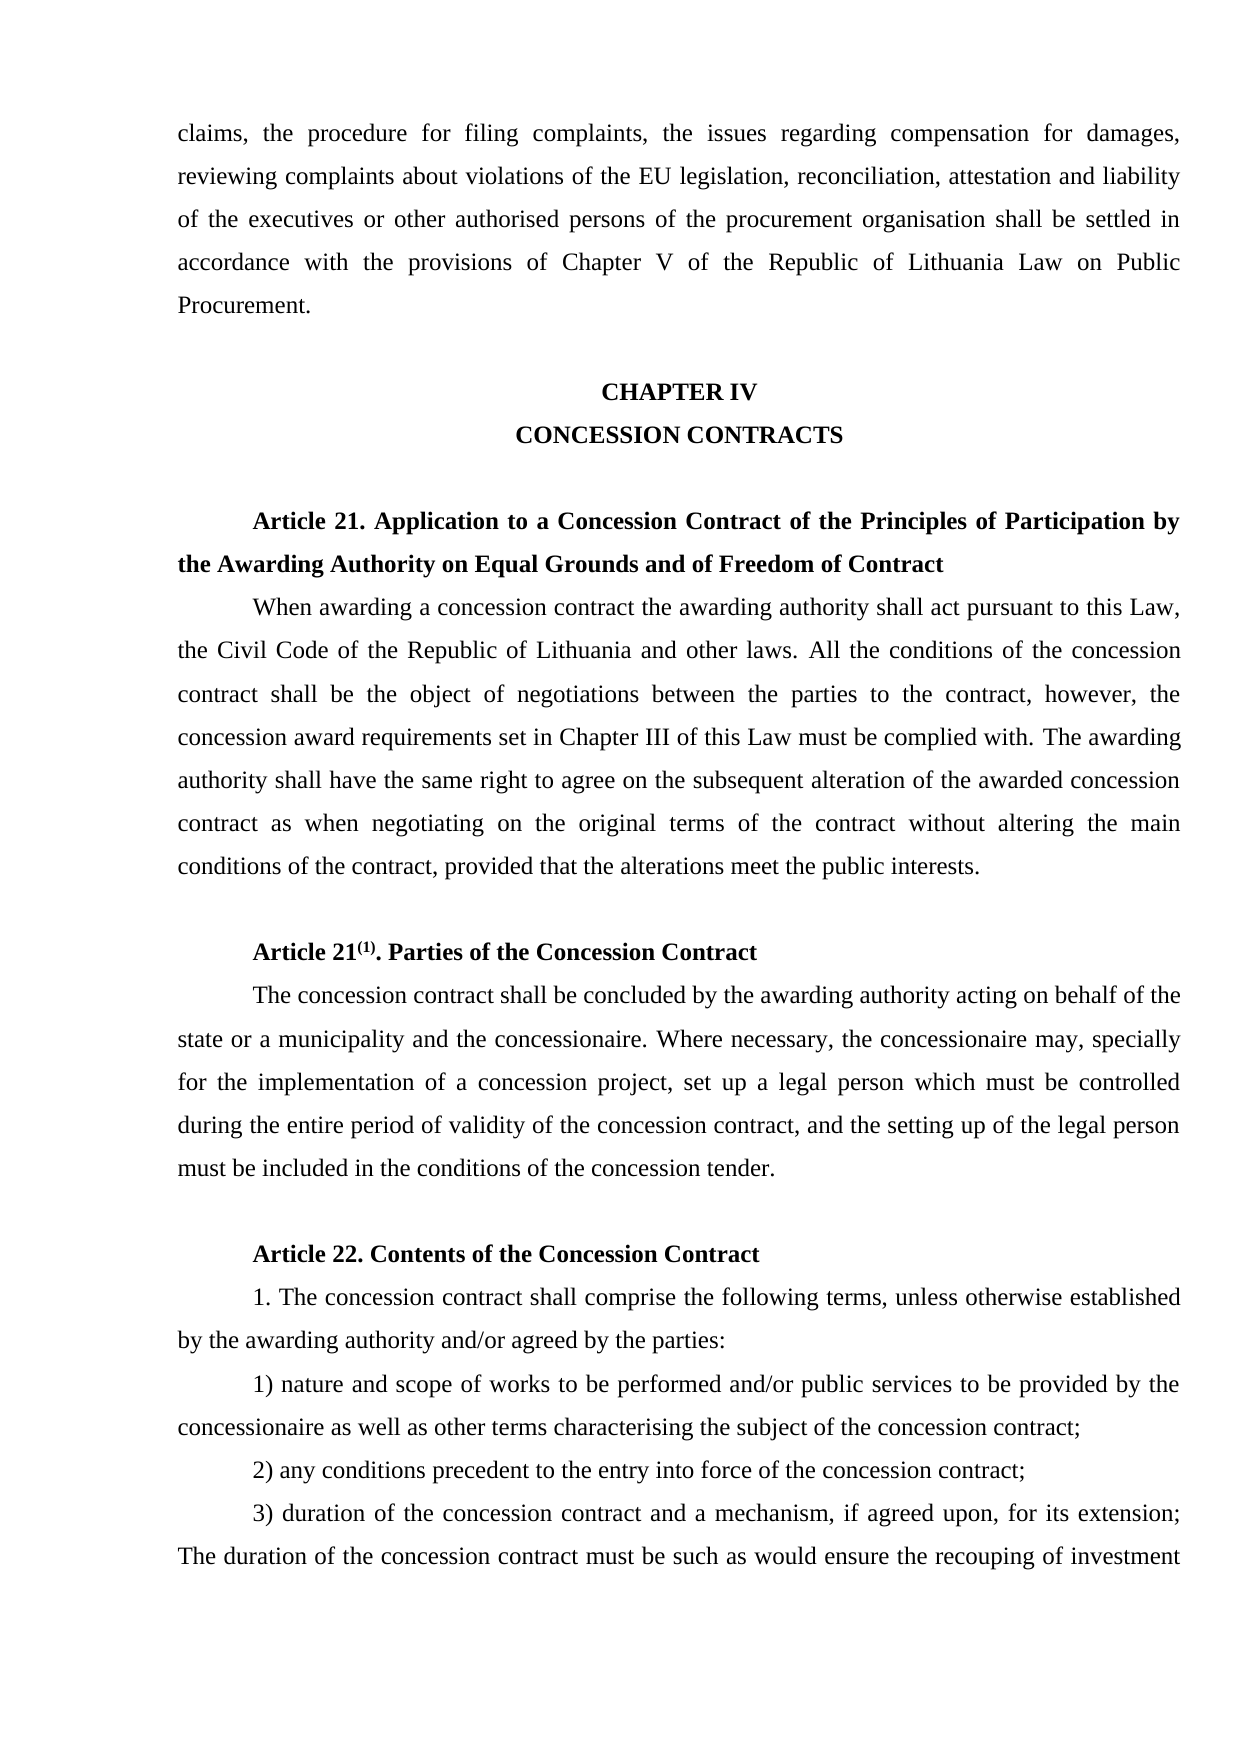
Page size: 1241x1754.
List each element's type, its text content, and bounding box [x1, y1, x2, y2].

text 2) any conditions precedent to the entry into force of the concession contract; [177, 1455, 1181, 1484]
text When awarding a concession contract the awarding authority shall act pursuant to this Law, the Civil Code of the Republic of Lithuania and other laws. All the conditions of the concession contract shall be the object of negotiations between the parties to the contract, however, the concession award requirements set in Chapter III of this Law must be complied with. The awarding authority shall have the same right to agree on the subsequent alteration of the awarded concession contract as when negotiating on the original terms of the contract without altering the main conditions of the contract, provided that the alterations meet the public interests. [177, 592, 1181, 880]
text 1) nature and scope of works to be performed and/or public services to be provided by the concessionaire as well as other terms characterising the subject of the concession contract; [177, 1369, 1181, 1441]
text Article 22. Contents of the Concession Contract [177, 1239, 1181, 1268]
text Article 21. Application to a Concession Contract of the Principles of Participation by the Awarding Authority on Equal Grounds and of Freedom of Contract [177, 506, 1181, 578]
text Article 21(1). Parties of the Concession Contract [177, 937, 1181, 966]
text CONCESSION CONTRACTS [177, 420, 1181, 449]
text CHAPTER IV [177, 377, 1181, 406]
text The concession contract shall be concluded by the awarding authority acting on behalf of the state or a municipality and the concessionaire. Where necessary, the concessionaire may, specially for the implementation of a concession project, set up a legal person which must be controlled during the entire period of validity of the concession contract, and the setting up of the legal person must be included in the conditions of the concession tender. [177, 981, 1181, 1182]
text 3) duration of the concession contract and a mechanism, if agreed upon, for its extension; The duration of the concession contract must be such as would ensure the recouping of investment [177, 1498, 1181, 1570]
text claims, the procedure for filing complaints, the issues regarding compensation for damages, reviewing complaints about violations of the EU legislation, reconciliation, attestation and liability of the executives or other authorised persons of the procurement organisation shall be settled in accordance with the provisions of Chapter V of the Republic of Lithuania Law on Public Procurement. [177, 118, 1181, 319]
text 1. The concession contract shall comprise the following terms, unless otherwise established by the awarding authority and/or agreed by the parties: [177, 1282, 1181, 1354]
